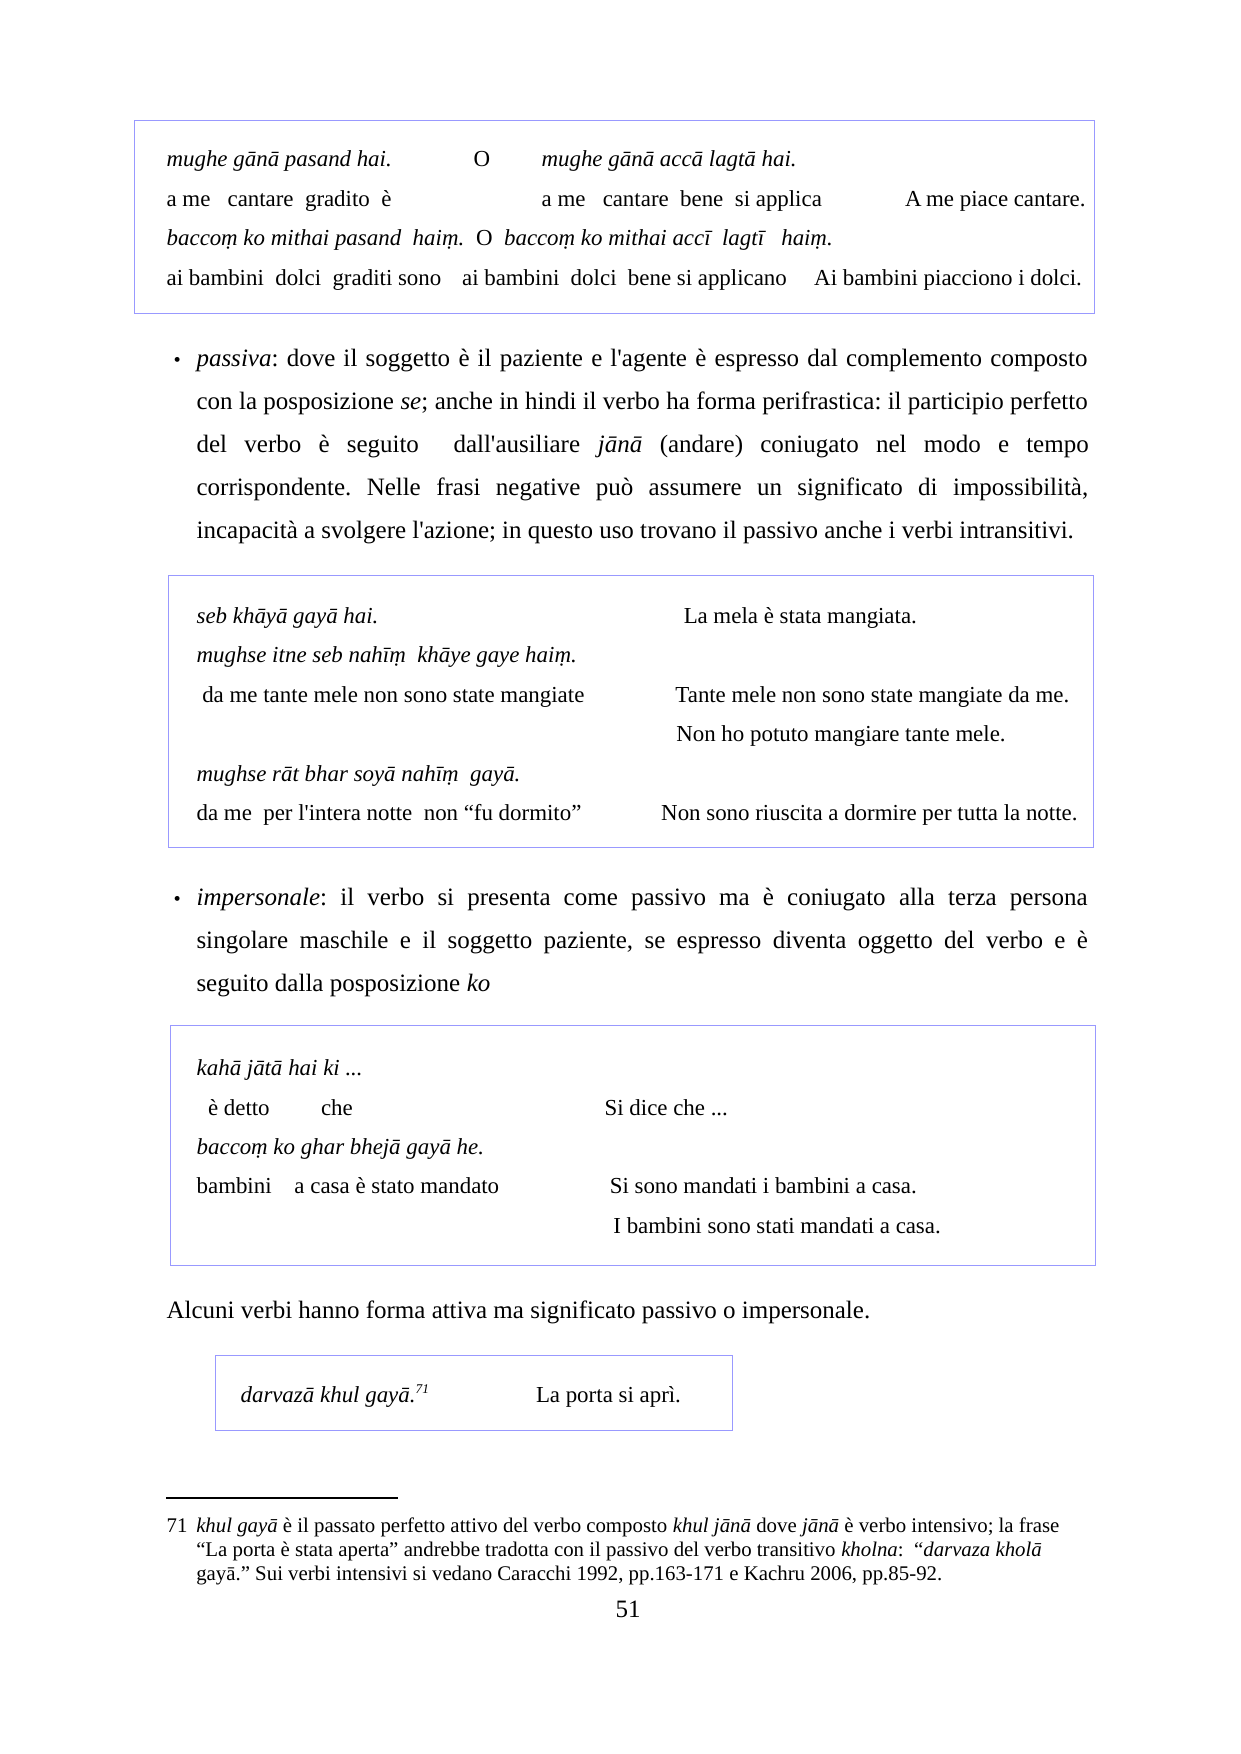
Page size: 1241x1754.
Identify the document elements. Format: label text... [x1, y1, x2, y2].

list passiva: dove il soggetto è il paziente e l'agente è espresso dal complemento composto con la posposizione se; anche in hindi il verbo ha forma perifrastica: il participio perfetto del verbo è seguito dall'ausiliare jānā (andare) coniugato nel modo e tempo corrispondente. Nelle frasi negative può assumere un significato di impossibilità, incapacità a svolgere l'azione; in questo uso trovano il passivo anche i verbi intransitivi. [174, 343, 1089, 544]
list impersonale: il verbo si presenta come passivo ma è coniugato alla terza persona singolare maschile e il soggetto paziente, se espresso diventa oggetto del verbo e è seguito dalla posposizione ko [174, 882, 1089, 997]
text Alcuni verbi hanno forma attiva ma significato passivo o impersonale. [166, 1295, 1089, 1323]
text khul gayā è il passato perfetto attivo del verbo composto khul jānā dove jānā è verbo intensivo; la frase “La porta è stata aperta” andrebbe tradotta con il passivo del verbo transitivo kholna: “darvaza kholā gayā.” Sui verbi intensivi si vedano Caracchi 1992, pp.163-171 e Kachru 2006, pp.85-92. [166, 1513, 1089, 1585]
text darvazā khul gayā. La porta si aprì. [166, 1381, 215, 1407]
text darvazā khul gayā. La porta si aprì. [733, 1381, 1089, 1407]
